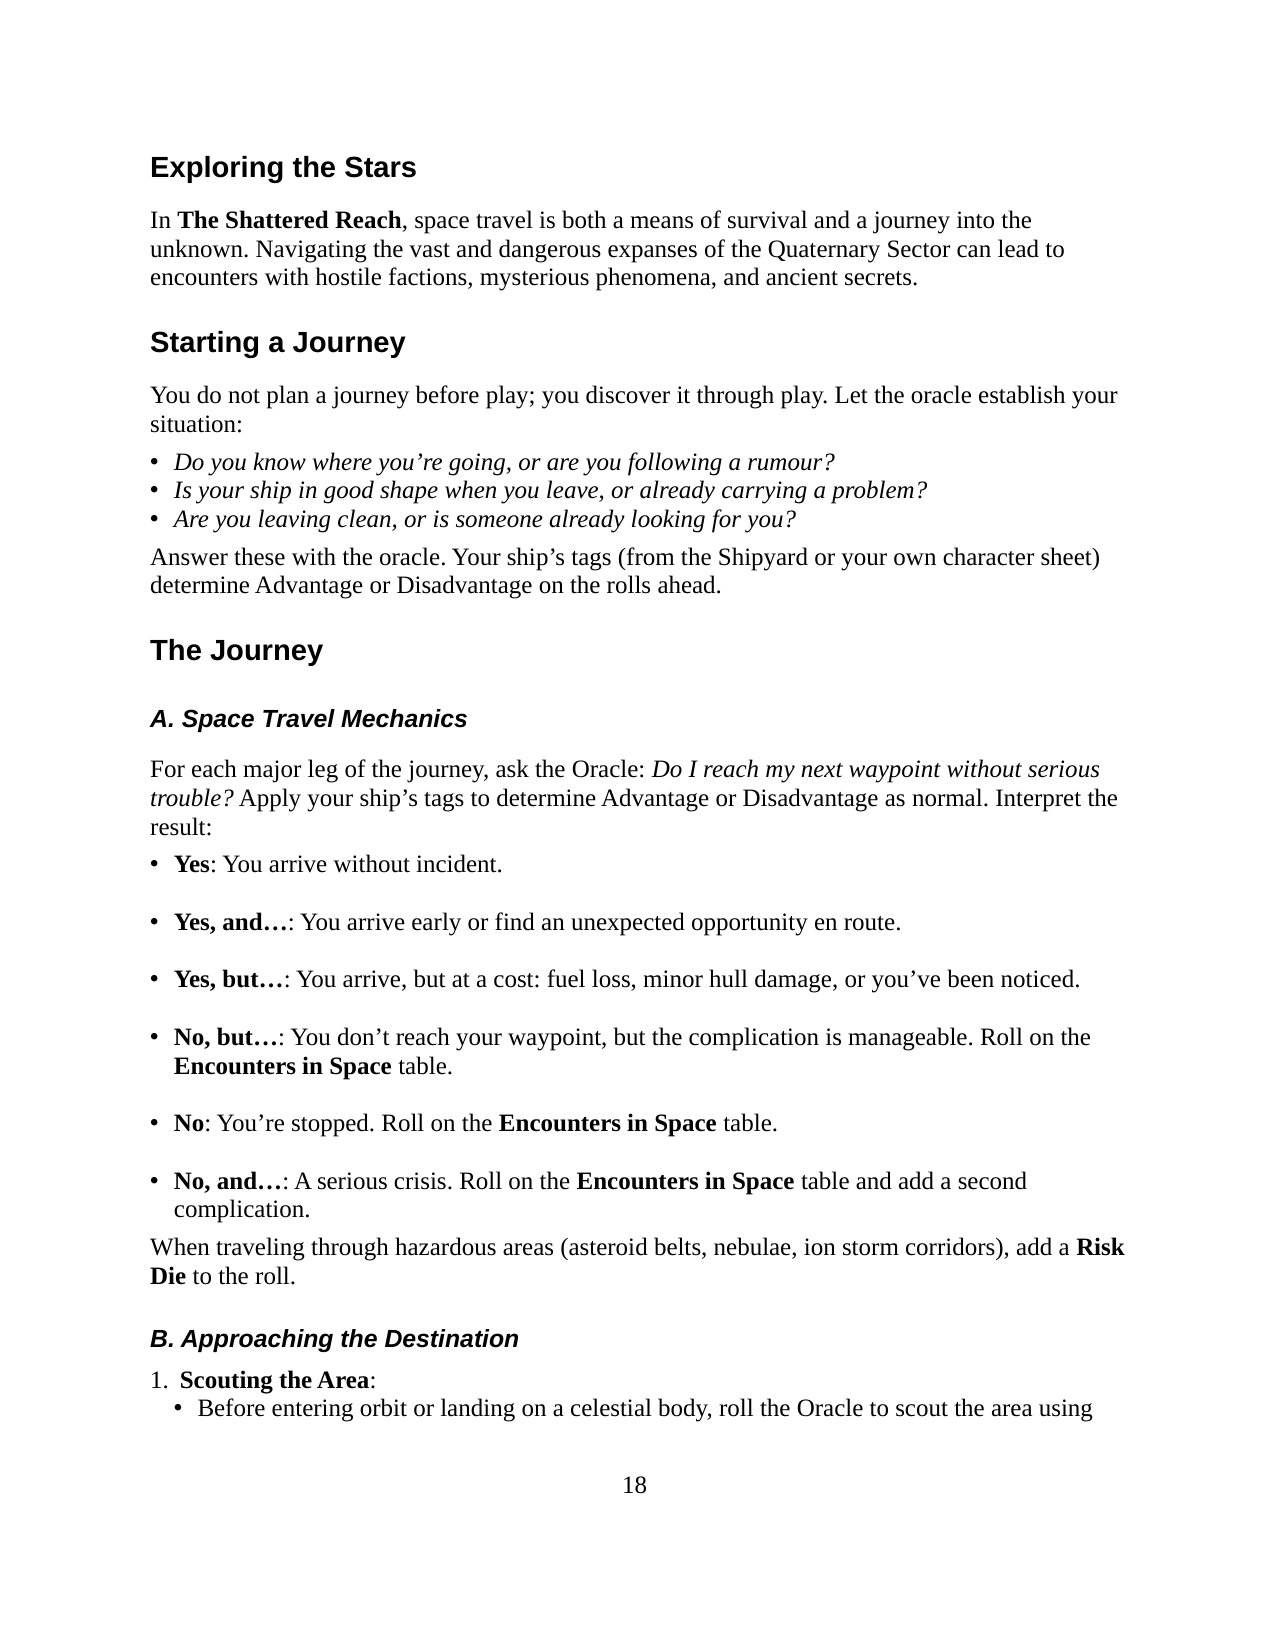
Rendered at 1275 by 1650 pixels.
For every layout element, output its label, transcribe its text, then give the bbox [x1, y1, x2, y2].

subtitle The Journey [150, 633, 1125, 667]
list Yes, but…: You arrive, but at a cost: fuel loss, minor hull damage, or you’ve been noticed. [150, 964, 1125, 1022]
list No: You’re stopped. Roll on the Encounters in Space table. [150, 1108, 1125, 1166]
list Yes: You arrive without incident. [150, 849, 1125, 907]
text When traveling through hazardous areas (asteroid belts, nebulae, ion storm corridors), add a Risk Die to the roll. [150, 1232, 1125, 1290]
text Answer these with the oracle. Your ship’s tags (from the Shipyard or your own character sheet) determine Advantage or Disadvantage on the rolls ahead. [150, 542, 1125, 599]
text For each major leg of the journey, ask the Oracle: Do I reach my next waypoint without serious trouble? Apply your ship’s tags to determine Advantage or Disadvantage as normal. Interpret the result: [150, 754, 1125, 841]
list Yes, and…: You arrive early or find an unexpected opportunity en route. [150, 907, 1125, 964]
subtitle Exploring the Stars [150, 150, 1125, 183]
list Are you leaving clean, or is someone already looking for you? [150, 504, 1125, 533]
list Scouting the Area: [150, 1365, 1125, 1393]
subtitle Starting a Journey [150, 325, 1125, 359]
list No, and…: A serious crisis. Roll on the Encounters in Space table and add a second complication. [150, 1166, 1125, 1223]
text You do not plan a journey before play; you discover it through play. Let the oracle establish your situation: [150, 380, 1125, 438]
list Is your ship in good shape when you leave, or already carrying a problem? [150, 475, 1125, 504]
text In The Shattered Reach, space travel is both a means of survival and a journey into the unknown. Navigating the vast and dangerous expanses of the Quaternary Sector can lead to encounters with hostile factions, mysterious phenomena, and ancient secrets. [150, 205, 1125, 291]
subtitle B. Approaching the Destination [150, 1324, 1125, 1352]
list No, but…: You don’t reach your waypoint, but the complication is manageable. Roll on the Encounters in Space table. [150, 1022, 1125, 1108]
list Before entering orbit or landing on a celestial body, roll the Oracle to scout the area using [174, 1393, 1125, 1422]
subtitle A. Space Travel Mechanics [150, 704, 1125, 733]
list Do you know where you’re going, or are you following a rumour? [150, 447, 1125, 475]
